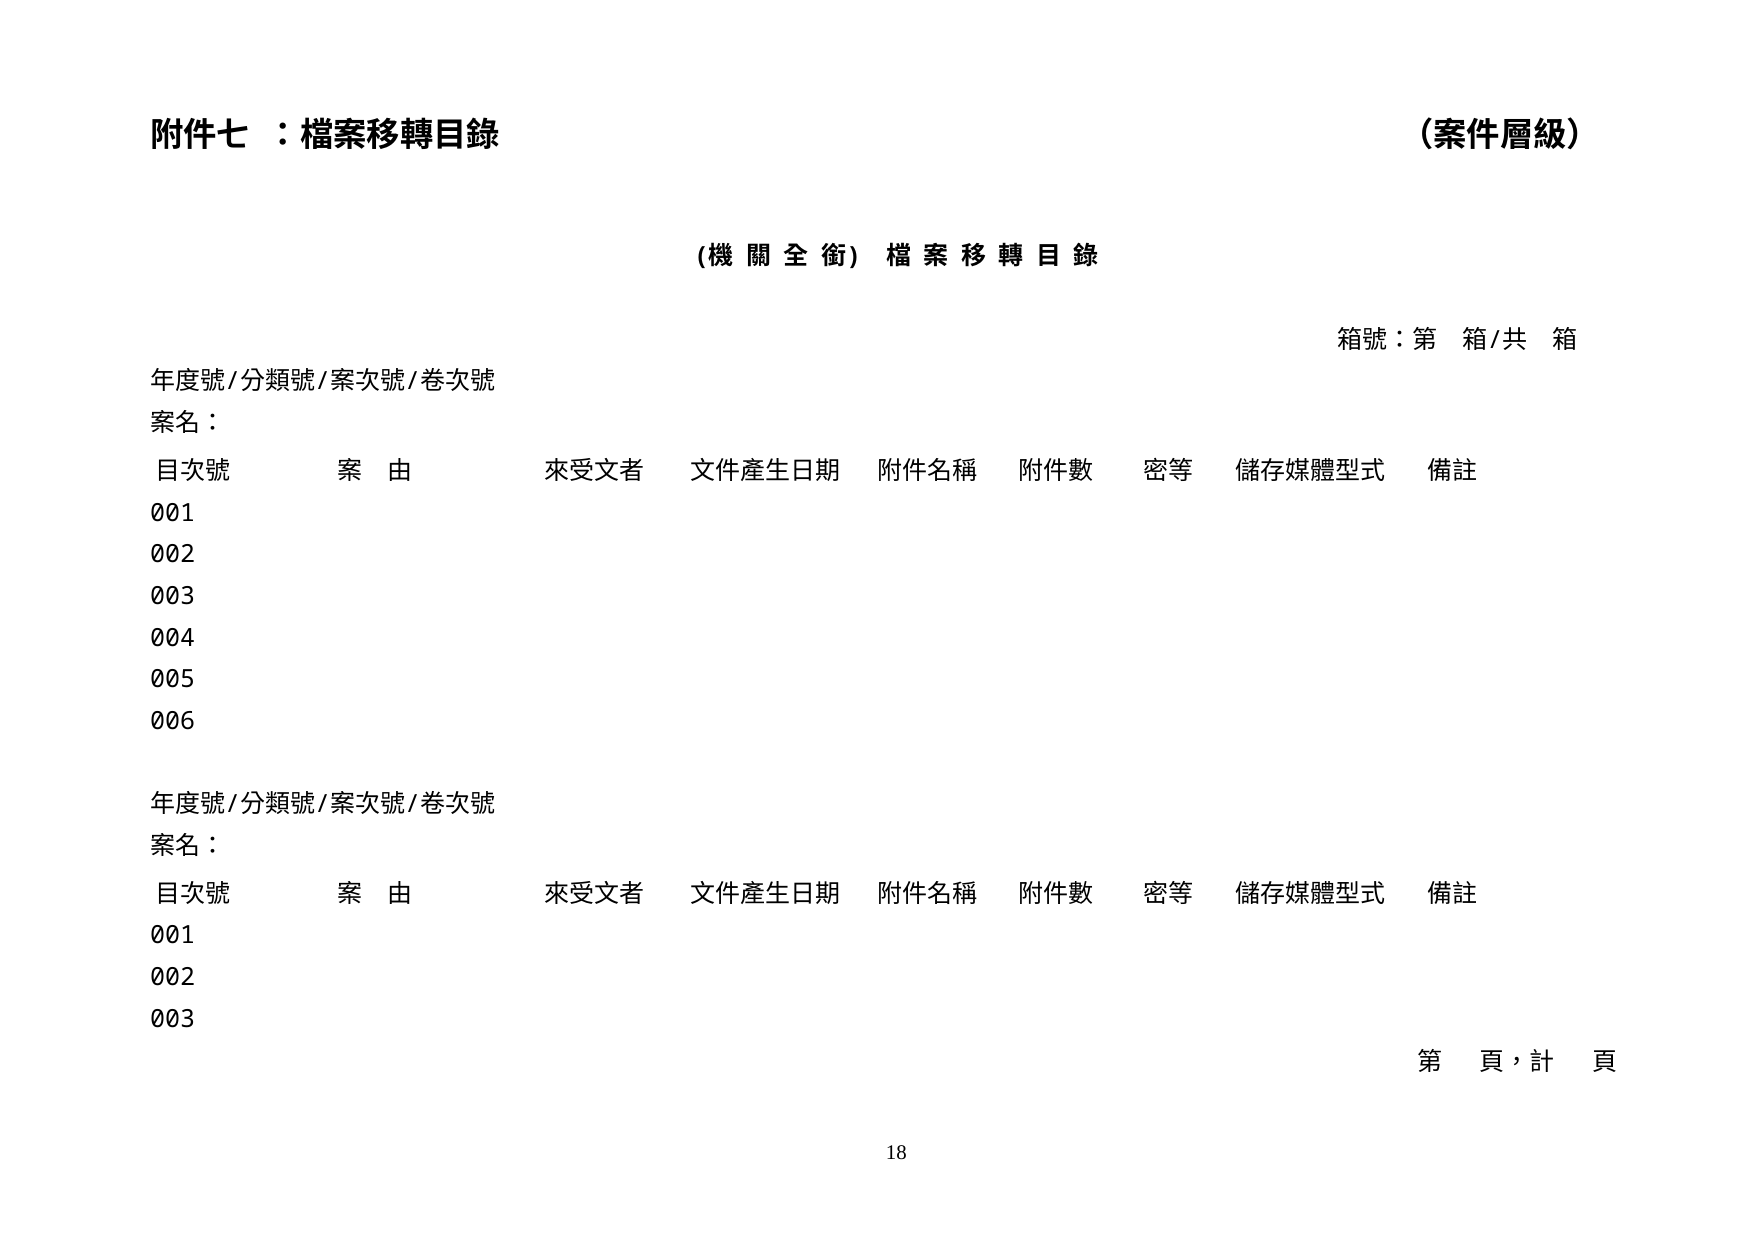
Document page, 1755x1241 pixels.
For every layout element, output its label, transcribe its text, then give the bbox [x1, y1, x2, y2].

text 003 [150, 994, 1642, 1036]
text 005 [150, 654, 1642, 696]
table_header 文件產生日期 [674, 446, 856, 488]
table_header 密等 [1113, 446, 1223, 488]
table_header 密等 [1113, 869, 1223, 911]
table_header 文件產生日期 [674, 869, 856, 911]
text 第 頁，計 頁 [150, 1036, 1642, 1077]
table_header 目次號 [150, 869, 234, 911]
table_header 備註 [1397, 869, 1507, 911]
table_header 目次號 [150, 446, 234, 488]
text 案名： [150, 398, 1642, 440]
text 案名： [150, 821, 1642, 863]
text 001 [150, 488, 1642, 529]
text 006 [150, 696, 1642, 738]
table_header 附件數 [999, 446, 1112, 488]
table_header 附件數 [999, 869, 1112, 911]
table_header 來受文者 [515, 869, 673, 911]
text (機 關 全 銜) 檔 案 移 轉 目 錄 [150, 231, 1642, 273]
table_header 案 由 [235, 869, 514, 911]
text 附件七 ：檔案移轉目錄 （案件層級） [150, 106, 1642, 156]
text 002 [150, 529, 1642, 571]
text 004 [150, 613, 1642, 654]
table_header 附件名稱 [856, 446, 999, 488]
text 002 [150, 952, 1642, 994]
text 年度號/分類號/案次號/卷次號 [150, 779, 1642, 821]
table_header 案 由 [235, 446, 514, 488]
text 箱號：第 箱/共 箱 [150, 315, 1642, 356]
table_header 來受文者 [515, 446, 673, 488]
text 年度號/分類號/案次號/卷次號 [150, 356, 1642, 398]
table_header 儲存媒體型式 [1223, 869, 1397, 911]
text 003 [150, 571, 1642, 613]
table_header 儲存媒體型式 [1223, 446, 1397, 488]
text 001 [150, 911, 1642, 952]
table_header 備註 [1397, 446, 1507, 488]
table_header 附件名稱 [856, 869, 999, 911]
